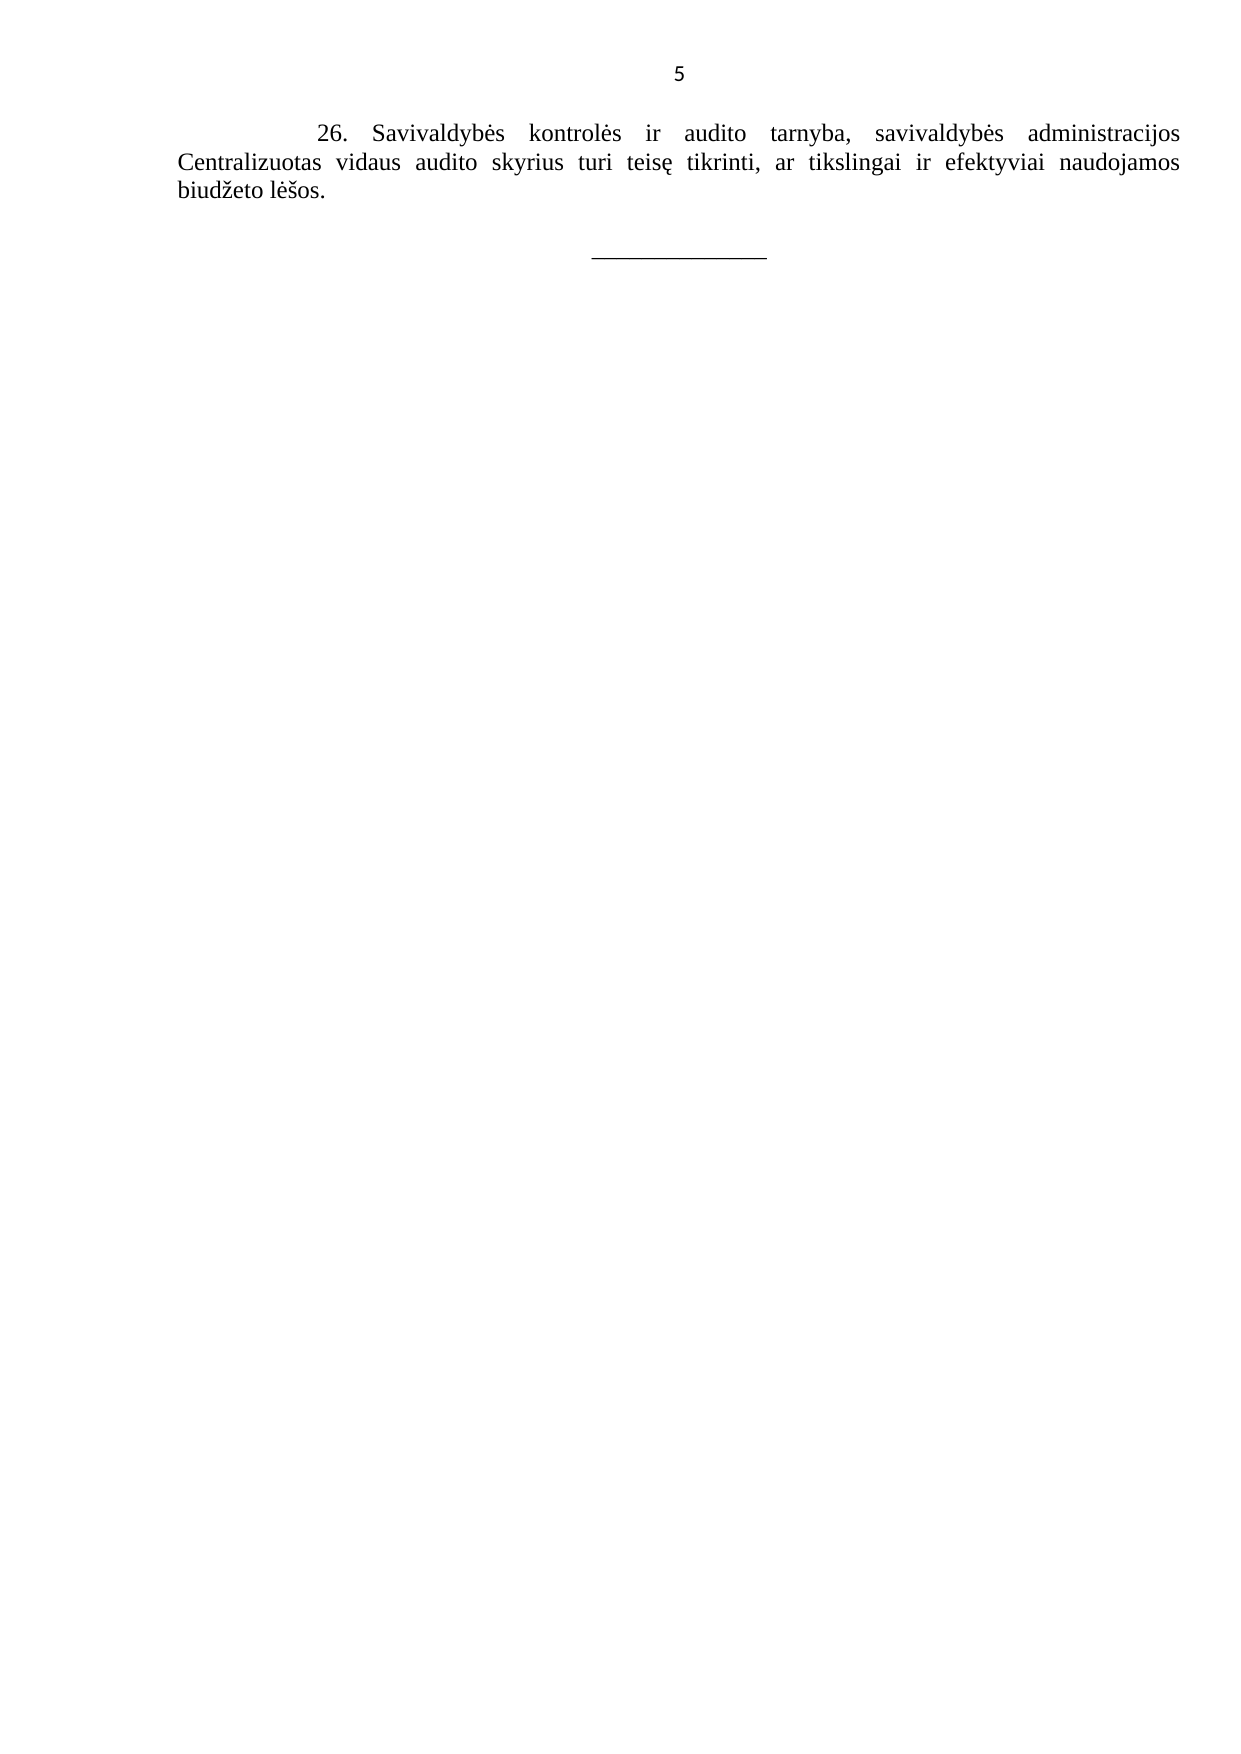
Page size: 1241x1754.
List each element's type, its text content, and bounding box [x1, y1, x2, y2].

text ______________ [177, 233, 1181, 262]
text 26. Savivaldybės kontrolės ir audito tarnyba, savivaldybės administracijos Centralizuotas vidaus audito skyrius turi teisę tikrinti, ar tikslingai ir efektyviai naudojamos biudžeto lėšos. [177, 118, 1181, 204]
